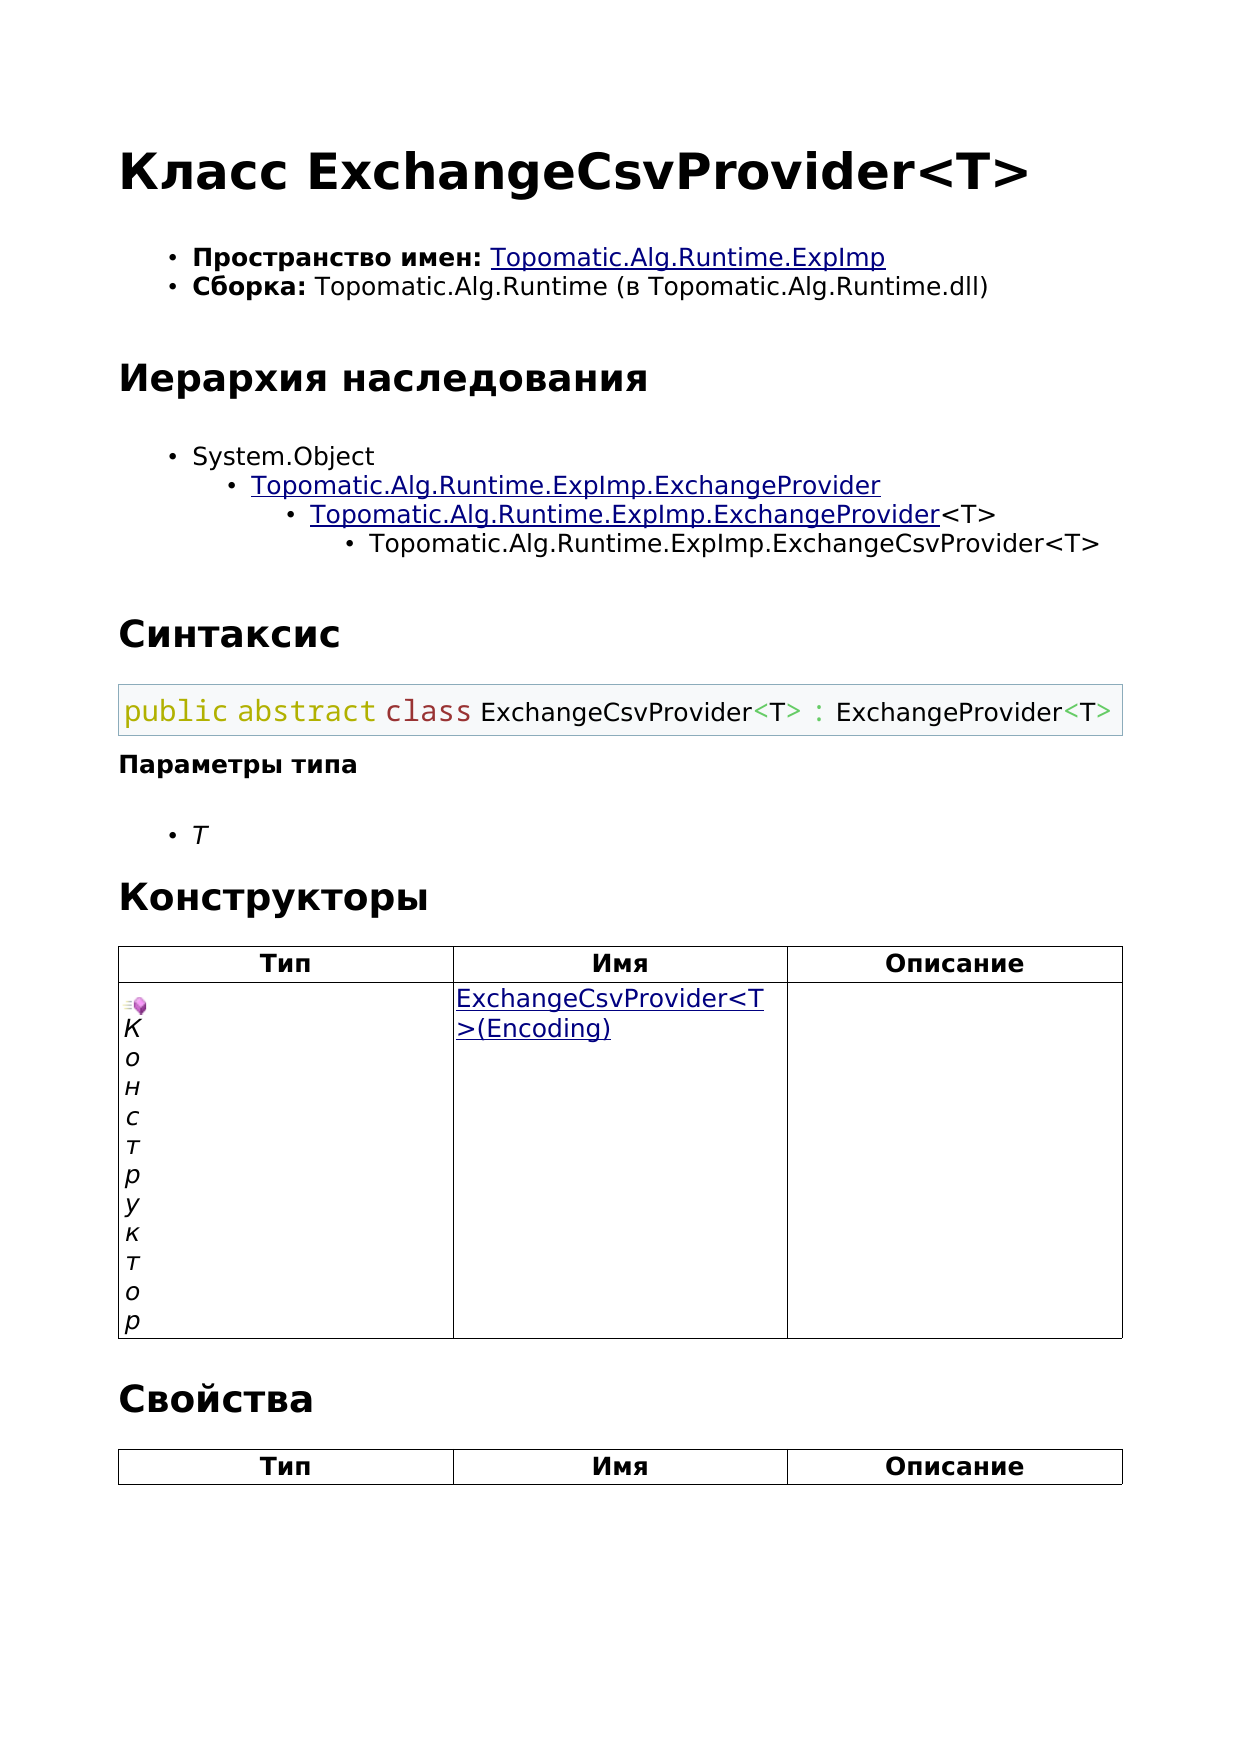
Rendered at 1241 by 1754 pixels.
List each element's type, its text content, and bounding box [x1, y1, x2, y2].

subtitle Конструкторы [118, 876, 1122, 919]
table_header Тип [119, 1450, 453, 1484]
subtitle Свойства [118, 1378, 1122, 1422]
list Topomatic.Alg.Runtime.ExpImp.ExchangeCsvProvider<T> [354, 529, 1122, 558]
table_header Описание [788, 1450, 1122, 1484]
list T [177, 821, 1122, 851]
table_header Описание [788, 947, 1122, 982]
table_cell ExchangeCsvProvider<T>(Encoding) [454, 983, 787, 1338]
list Пространство имен: Topomatic.Alg.Runtime.ExpImp [177, 243, 1122, 272]
list Topomatic.Alg.Runtime.ExpImp.ExchangeProvider<T> [295, 500, 1122, 529]
table_header public abstract class ExchangeCsvProvider<T> : ExchangeProvider<T> [119, 685, 1122, 735]
text Параметры типа [118, 750, 1122, 779]
subtitle Иерархия наследования [118, 356, 1122, 400]
table_cell [788, 983, 1122, 1338]
list Topomatic.Alg.Runtime.ExpImp.ExchangeProvider [236, 471, 1122, 500]
subtitle Синтаксис [118, 613, 1122, 657]
picture [121, 997, 147, 1015]
subtitle Класс ExchangeCsvProvider<T> [118, 143, 1122, 201]
table_header Имя [454, 947, 787, 982]
table_header Имя [454, 1450, 787, 1484]
table_cell [119, 983, 453, 1338]
table_header Тип [119, 947, 453, 982]
list System.Object [177, 442, 1122, 471]
list Сборка: Topomatic.Alg.Runtime (в Topomatic.Alg.Runtime.dll) [177, 272, 1122, 302]
